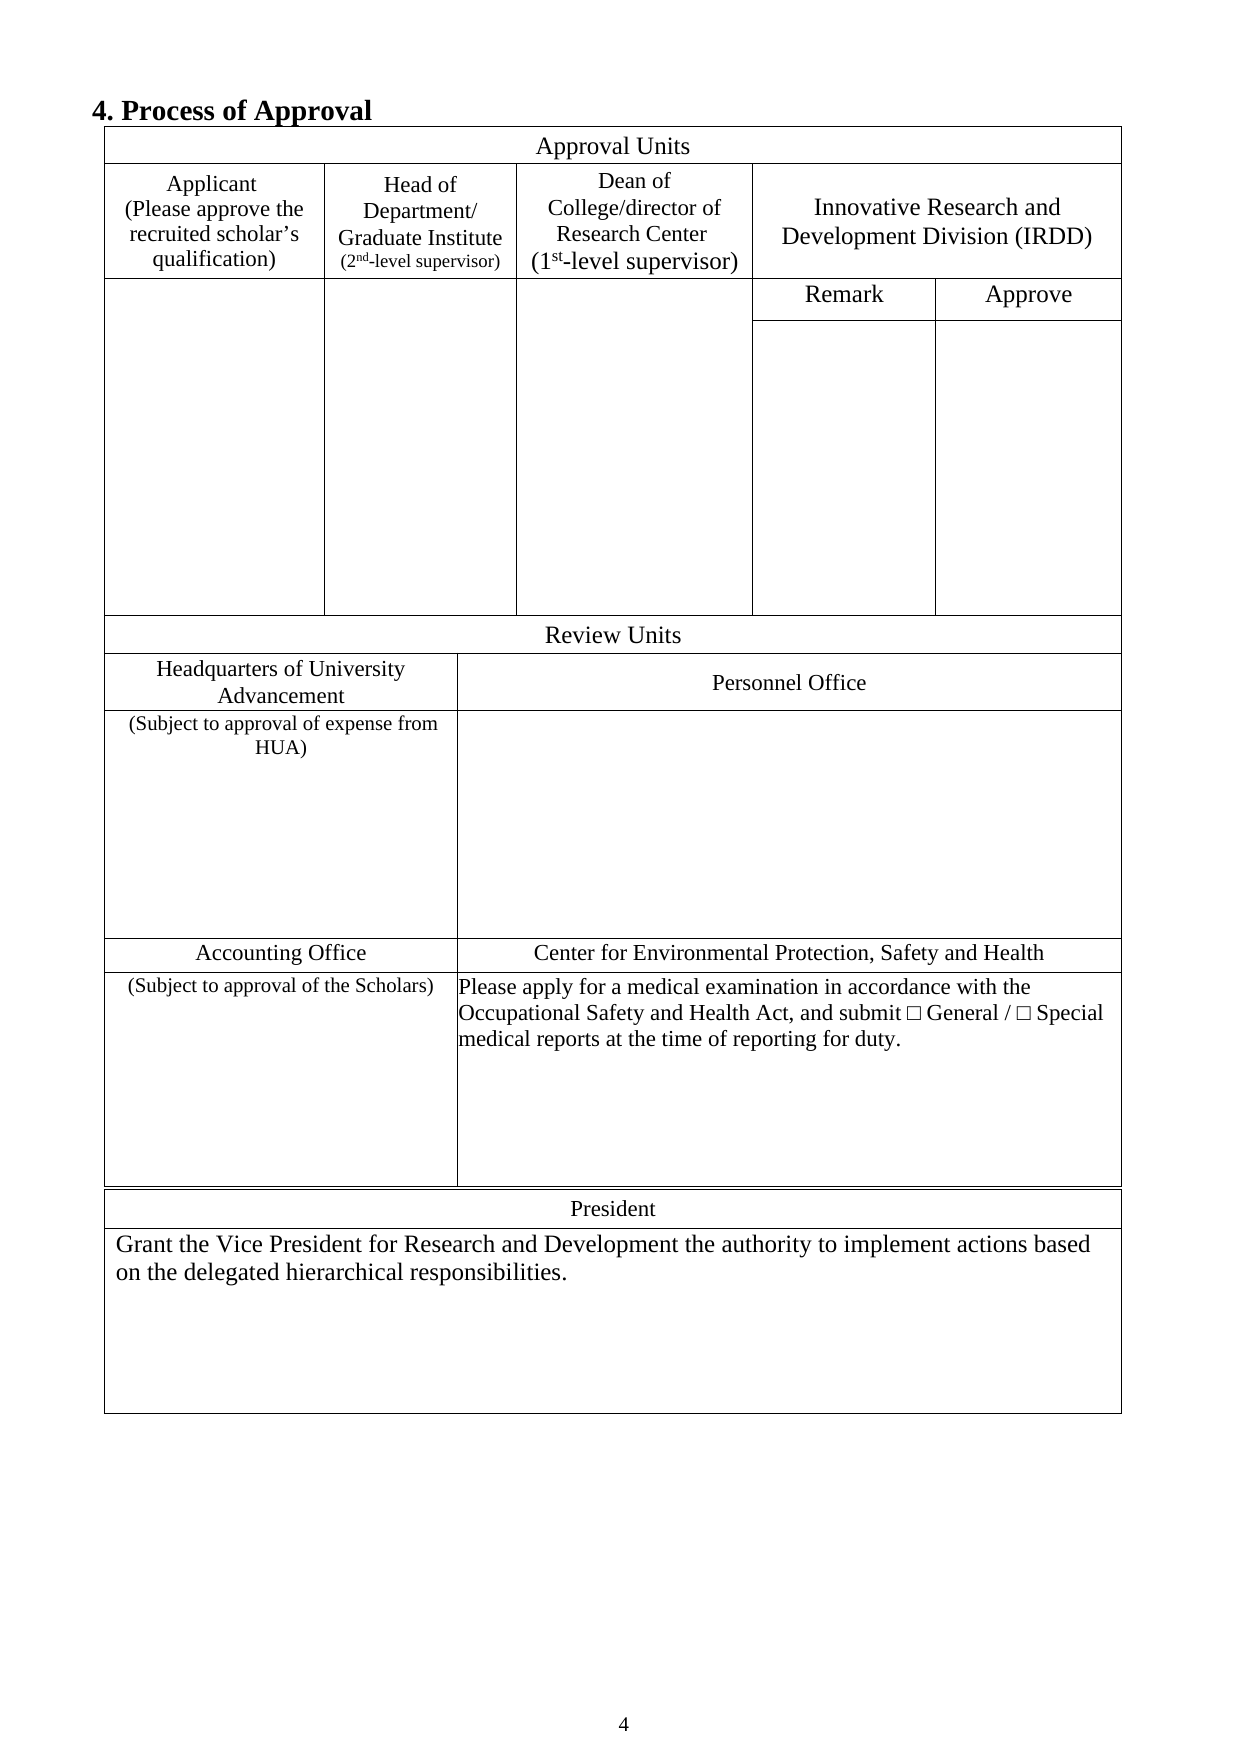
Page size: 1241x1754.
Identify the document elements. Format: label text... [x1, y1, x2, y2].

table_cell Head of Department/ Graduate Institute (2nd-level supervisor) [325, 164, 516, 278]
table_cell Personnel Office [458, 654, 1121, 710]
table_header President [105, 1190, 1121, 1228]
table_cell Please apply for a medical examination in accordance with the Occupational Safety and Health Act, and submit □ General / □ Special medical reports at the time of reporting for duty. [458, 973, 1121, 1186]
table_cell Headquarters of University Advancement [105, 654, 457, 710]
table_cell Applicant (Please approve the recruited scholar’s qualification) [105, 164, 324, 278]
table_cell (Please approve salary.) [517, 279, 752, 615]
table_cell [458, 711, 1121, 938]
table_cell Innovative Research and Development Division (IRDD) [753, 164, 1121, 278]
table_cell Dean of College/director of Research Center (1st-level supervisor) [517, 164, 752, 278]
table_cell Accounting Office [105, 939, 457, 972]
table_cell [936, 321, 1121, 615]
table_cell Grant the Vice President for Research and Development the authority to implement actions based on the delegated hierarchical responsibilities. [105, 1229, 1121, 1413]
table_cell (Subject to approval of the Scholars) [105, 973, 457, 1186]
table_cell Center for Environmental Protection, Safety and Health [458, 939, 1121, 972]
table_cell Approve [936, 279, 1121, 320]
table_cell Remark [753, 279, 935, 320]
table_cell [105, 279, 324, 615]
table_cell [325, 279, 516, 615]
text 4. Process of Approval [92, 89, 1122, 126]
table_cell (Subject to approval of expense from HUA) [105, 711, 457, 938]
table_cell Review Units [105, 616, 1121, 653]
table_cell [753, 321, 935, 615]
table_header Approval Units [105, 127, 1121, 163]
